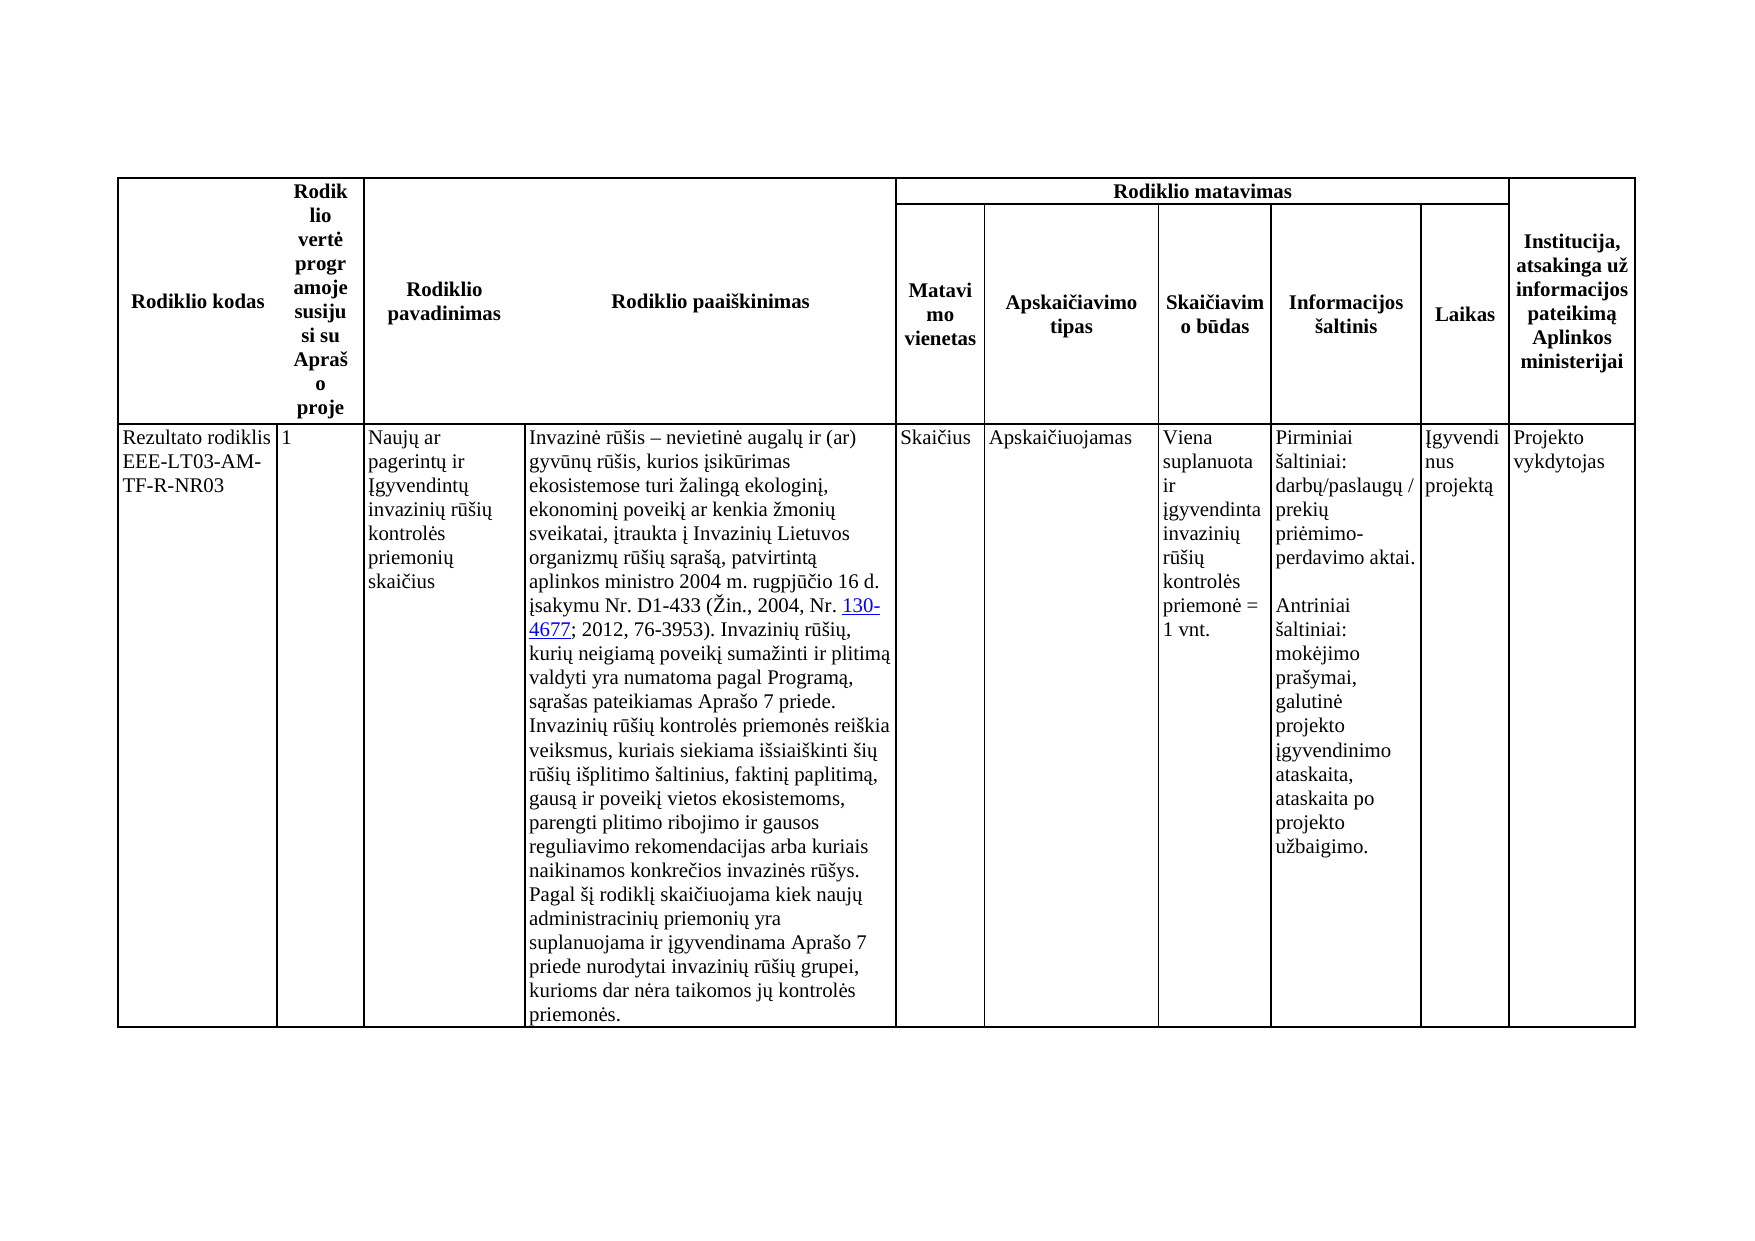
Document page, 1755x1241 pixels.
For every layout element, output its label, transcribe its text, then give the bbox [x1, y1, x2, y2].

table_header Institucija, atsakinga už informacijos pateikimą Aplinkos ministerijai [1510, 179, 1634, 423]
table_cell Skaičius [897, 425, 984, 1026]
table_cell Apskaičiavimo tipas [985, 205, 1158, 423]
table_cell Informacijos šaltinis [1272, 205, 1420, 423]
table_cell Laikas [1422, 205, 1508, 423]
table_cell Matavimo vienetas [897, 205, 984, 423]
table_cell Apskaičiuojamas [985, 425, 1158, 1026]
table_header Rodiklio paaiškinimas [525, 179, 895, 423]
table_header Rodiklio matavimas [897, 179, 1508, 203]
table_header Rodiklio kodas [119, 179, 277, 423]
table_cell Projekto vykdytojas [1510, 425, 1634, 1026]
table_cell Viena suplanuota ir įgyvendinta invazinių rūšių kontrolės priemonė = 1 vnt. [1159, 425, 1270, 1026]
table_cell Rezultato rodiklis EEE-LT03-AM-TF-R-NR03 [119, 425, 276, 1026]
table_header Rodiklio vertė programoje susijusi su Aprašo projektais [277, 179, 363, 423]
table_cell Pirminiai šaltiniai: darbų/paslaugų /prekių priėmimo-perdavimo aktai. Antriniai šaltiniai: mokėjimo prašymai, galutinė projekto įgyvendinimo ataskaita, ataskaita po projekto užbaigimo. [1272, 425, 1420, 1026]
table_cell Įgyvendinus projektą [1422, 425, 1508, 1026]
table_cell 1 [278, 425, 363, 1026]
table_cell Naujų ar pagerintų ir Įgyvendintų invazinių rūšių kontrolės priemonių skaičius [365, 425, 524, 1026]
table_header Rodiklio pavadinimas [365, 179, 525, 423]
table_cell Invazinė rūšis – nevietinė augalų ir (ar) gyvūnų rūšis, kurios įsikūrimas ekosistemose turi žalingą ekologinį, ekonominį poveikį ar kenkia žmonių sveikatai, įtraukta į Invazinių Lietuvos organizmų rūšių sąrašą, patvirtintą aplinkos ministro 2004 m. rugpjūčio 16 d. įsakymu Nr. D1-433 (Žin., 2004, Nr. 130-4677; 2012, 76-3953). Invazinių rūšių, kurių neigiamą poveikį sumažinti ir plitimą valdyti yra numatoma pagal Programą, sąrašas pateikiamas Aprašo 7 priede. Invazinių rūšių kontrolės priemonės reiškia veiksmus, kuriais siekiama išsiaiškinti šių rūšių išplitimo šaltinius, faktinį paplitimą, gausą ir poveikį vietos ekosistemoms, parengti plitimo ribojimo ir gausos reguliavimo rekomendacijas arba kuriais naikinamos konkrečios invazinės rūšys. Pagal šį rodiklį skaičiuojama kiek naujų administracinių priemonių yra suplanuojama ir įgyvendinama Aprašo 7 priede nurodytai invazinių rūšių grupei, kurioms dar nėra taikomos jų kontrolės priemonės. [526, 425, 895, 1026]
table_cell Skaičiavimo būdas [1159, 205, 1270, 423]
